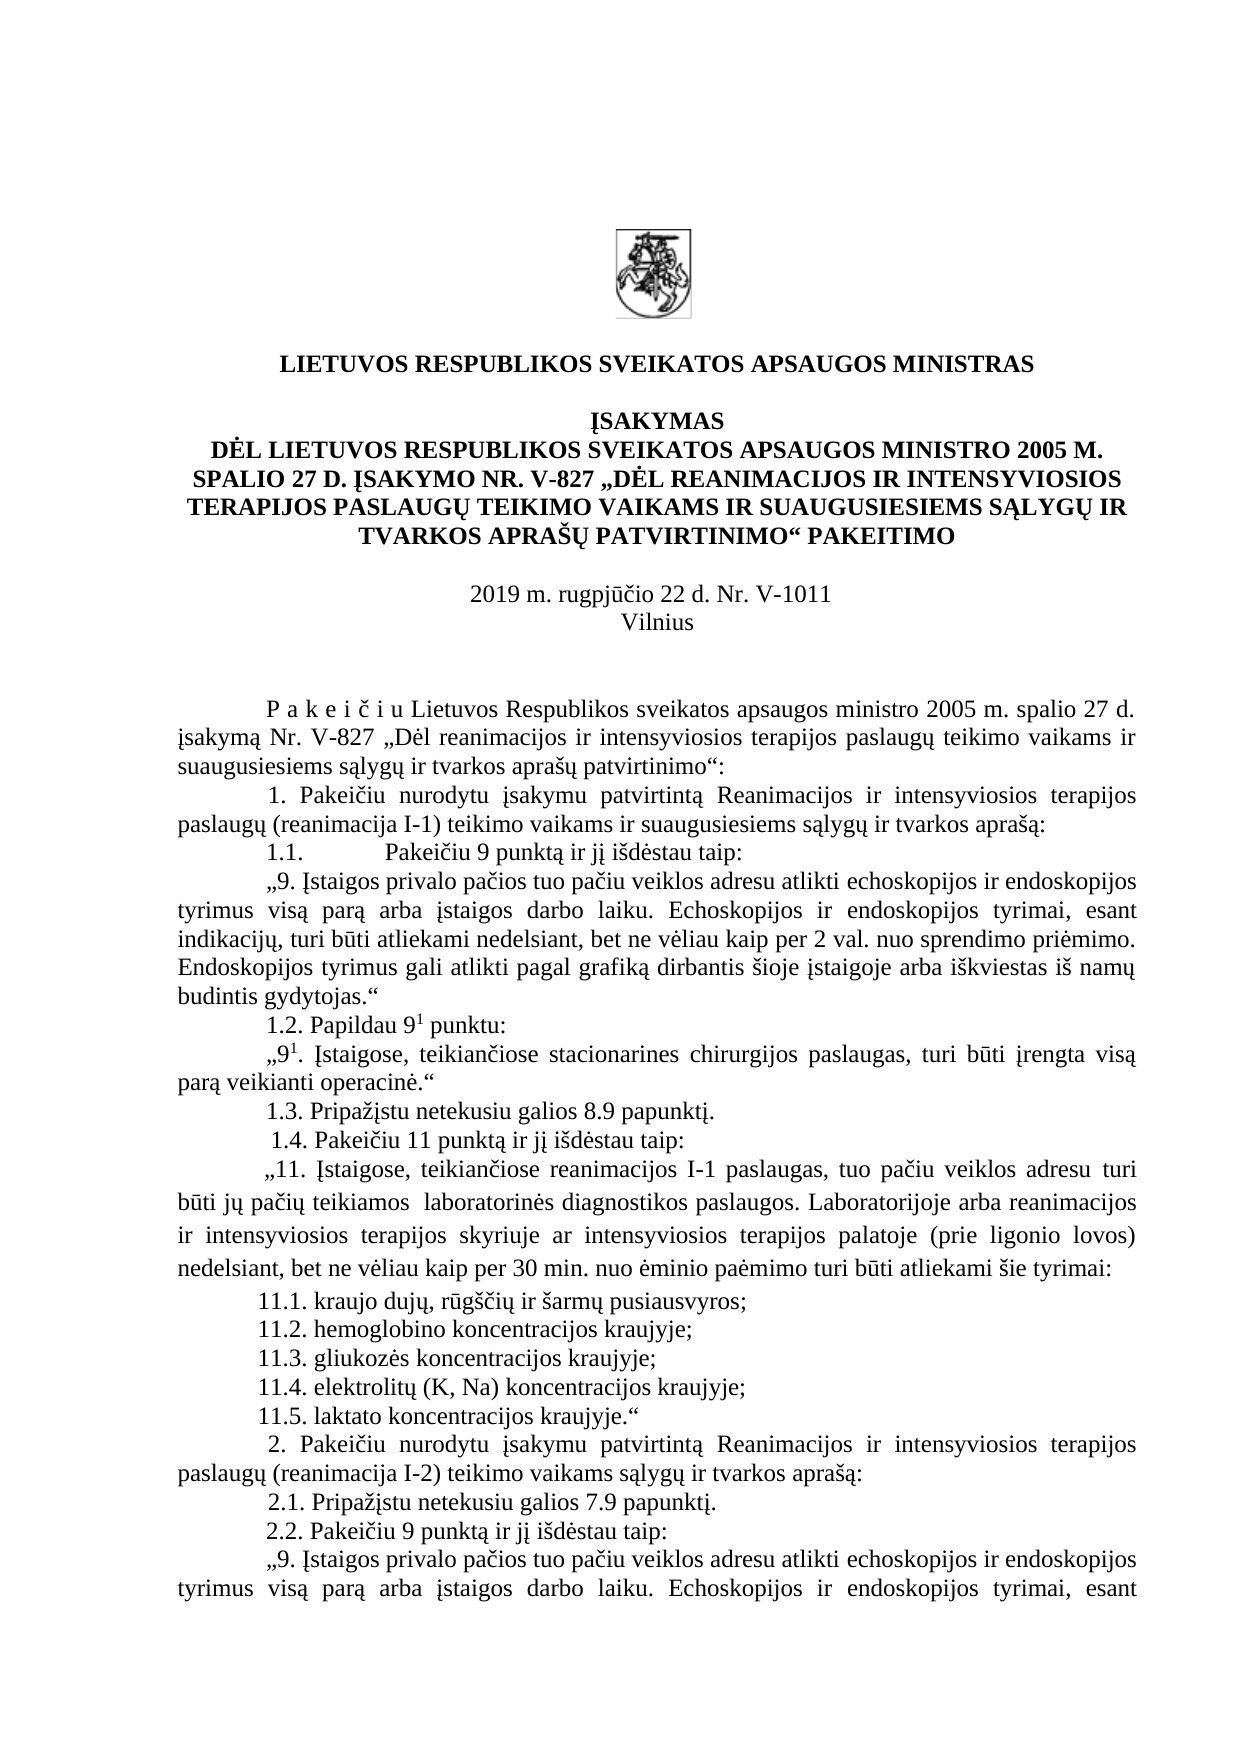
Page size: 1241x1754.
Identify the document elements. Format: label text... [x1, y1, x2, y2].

text 2. Pakeičiu nurodytu įsakymu patvirtintą Reanimacijos ir intensyviosios terapijos paslaugų (reanimacija I-2) teikimo vaikams sąlygų ir tvarkos aprašą: [177, 1429, 1137, 1487]
text „11. Įstaigose, teikiančiose reanimacijos I-1 paslaugas, tuo pačiu veiklos adresu turi būti jų pačių teikiamos laboratorinės diagnostikos paslaugos. Laboratorijoje arba reanimacijos ir intensyviosios terapijos skyriuje ar intensyviosios terapijos palatoje (prie ligonio lovos) nedelsiant, bet ne vėliau kaip per 30 min. nuo ėminio paėmimo turi būti atliekami šie tyrimai: [177, 1154, 1137, 1281]
text 2019 m. rugpjūčio 22 d. Nr. V-1011 [177, 579, 1137, 607]
text 1. Pakeičiu nurodytu įsakymu patvirtintą Reanimacijos ir intensyviosios terapijos paslaugų (reanimacija I-1) teikimo vaikams ir suaugusiesiems sąlygų ir tvarkos aprašą: [177, 780, 1137, 837]
text DĖL LIETUVOS RESPUBLIKOS SVEIKATOS APSAUGOS MINISTRO 2005 M. SPALIO 27 D. ĮSAKYMO NR. V-827 „DĖL REANIMACIJOS IR INTENSYVIOSIOS TERAPIJOS PASLAUGŲ TEIKIMO VAIKAMS IR SUAUGUSIESIEMS SĄLYGŲ IR TVARKOS APRAŠŲ PATVIRTINIMO“ PAKEITIMO [177, 435, 1137, 550]
text 1.3. Pripažįstu netekusiu galios 8.9 papunktį. [177, 1096, 1137, 1125]
text 1.4. Pakeičiu 11 punktą ir jį išdėstau taip: [177, 1125, 1137, 1154]
text ĮSAKYMAS [177, 406, 1137, 435]
text „9. Įstaigos privalo pačios tuo pačiu veiklos adresu atlikti echoskopijos ir endoskopijos tyrimus visą parą arba įstaigos darbo laiku. Echoskopijos ir endoskopijos tyrimai, esant indikacijų, turi būti atliekami nedelsiant, bet ne vėliau kaip per 2 val. nuo sprendimo priėmimo. Endoskopijos tyrimus gali atlikti pagal grafiką dirbantis šioje įstaigoje arba iškviestas iš namų budintis gydytojas.“ [177, 866, 1137, 1010]
text 11.4. elektrolitų (K, Na) koncentracijos kraujyje; [177, 1372, 1137, 1401]
text Vilnius [177, 607, 1137, 636]
text 11.5. laktato koncentracijos kraujyje.“ [177, 1401, 1137, 1429]
text 11.3. gliukozės koncentracijos kraujyje; [177, 1343, 1137, 1372]
text „91. Įstaigose, teikiančiose stacionarines chirurgijos paslaugas, turi būti įrengta visą parą veikianti operacinė.“ [177, 1039, 1137, 1096]
text 11.1. kraujo dujų, rūgščių ir šarmų pusiausvyros; [177, 1286, 1137, 1314]
text 1.2. Papildau 91 punktu: [177, 1010, 1137, 1039]
text LIETUVOS RESPUBLIKOS SVEIKATOS APSAUGOS MINISTRAS [177, 349, 1137, 377]
text P a k e i č i u Lietuvos Respublikos sveikatos apsaugos ministro 2005 m. spalio 27 d. įsakymą Nr. V-827 „Dėl reanimacijos ir intensyviosios terapijos paslaugų teikimo vaikams ir suaugusiesiems sąlygų ir tvarkos aprašų patvirtinimo“: [177, 694, 1137, 780]
text 1.1. Pakeičiu 9 punktą ir jį išdėstau taip: [266, 837, 1137, 866]
text „9. Įstaigos privalo pačios tuo pačiu veiklos adresu atlikti echoskopijos ir endoskopijos tyrimus visą parą arba įstaigos darbo laiku. Echoskopijos ir endoskopijos tyrimai, esant [177, 1544, 1137, 1602]
text 2.1. Pripažįstu netekusiu galios 7.9 papunktį. [177, 1487, 1137, 1516]
text 11.2. hemoglobino koncentracijos kraujyje; [177, 1314, 1137, 1343]
text 2.2. Pakeičiu 9 punktą ir jį išdėstau taip: [177, 1516, 1137, 1544]
